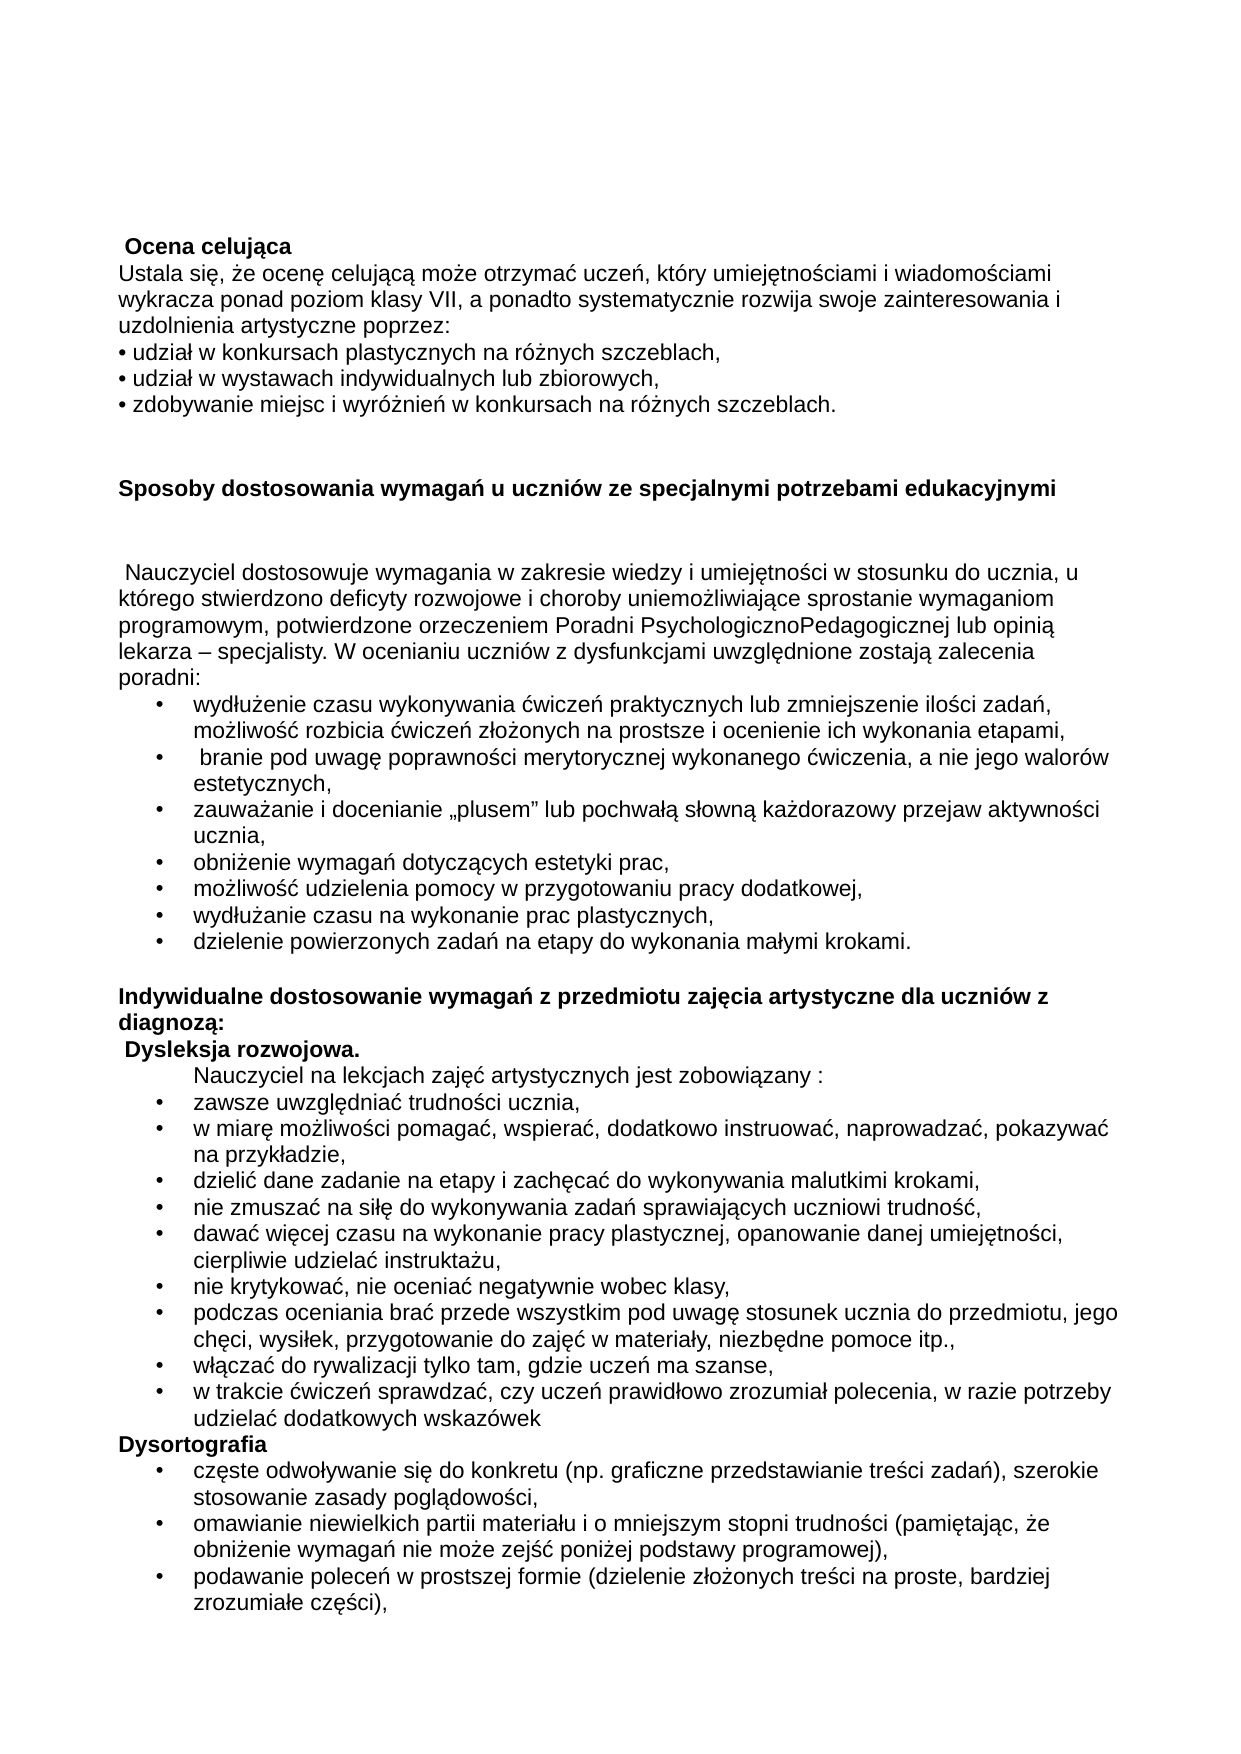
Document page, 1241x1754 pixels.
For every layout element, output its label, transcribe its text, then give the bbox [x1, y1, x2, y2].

list dawać więcej czasu na wykonanie pracy plastycznej, opanowanie danej umiejętności, cierpliwie udzielać instruktażu, [156, 1220, 1122, 1273]
list w miarę możliwości pomagać, wspierać, dodatkowo instruować, naprowadzać, pokazywać na przykładzie, [156, 1115, 1122, 1167]
list włączać do rywalizacji tylko tam, gdzie uczeń ma szanse, [156, 1352, 1122, 1378]
list możliwość udzielenia pomocy w przygotowaniu pracy dodatkowej, [156, 875, 1122, 902]
list podczas oceniania brać przede wszystkim pod uwagę stosunek ucznia do przedmiotu, jego chęci, wysiłek, przygotowanie do zajęć w materiały, niezbędne pomoce itp., [156, 1299, 1122, 1352]
list dzielenie powierzonych zadań na etapy do wykonania małymi krokami. [156, 928, 1122, 954]
list zauważanie i docenianie „plusem” lub pochwałą słowną każdorazowy przejaw aktywności ucznia, [156, 796, 1122, 849]
text Sposoby dostosowania wymagań u uczniów ze specjalnymi potrzebami edukacyjnymi [118, 475, 1122, 501]
list zawsze uwzględniać trudności ucznia, [156, 1088, 1122, 1115]
list dzielić dane zadanie na etapy i zachęcać do wykonywania malutkimi krokami, [156, 1167, 1122, 1194]
list nie zmuszać na siłę do wykonywania zadań sprawiających uczniowi trudność, [156, 1194, 1122, 1220]
text • zdobywanie miejsc i wyróżnień w konkursach na różnych szczeblach. [118, 391, 1122, 418]
list nie krytykować, nie oceniać negatywnie wobec klasy, [156, 1273, 1122, 1299]
text Nauczyciel dostosowuje wymagania w zakresie wiedzy i umiejętności w stosunku do ucznia, u którego stwierdzono deficyty rozwojowe i choroby uniemożliwiające sprostanie wymaganiom programowym, potwierdzone orzeczeniem Poradni PsychologicznoPedagogicznej lub opinią lekarza – specjalisty. W ocenianiu uczniów z dysfunkcjami uwzględnione zostają zalecenia poradni: [118, 559, 1122, 691]
list wydłużenie czasu wykonywania ćwiczeń praktycznych lub zmniejszenie ilości zadań, możliwość rozbicia ćwiczeń złożonych na prostsze i ocenienie ich wykonania etapami, [156, 691, 1122, 743]
list branie pod uwagę poprawności merytorycznej wykonanego ćwiczenia, a nie jego walorów estetycznych, [156, 743, 1122, 796]
list Nauczyciel na lekcjach zajęć artystycznych jest zobowiązany : [156, 1062, 1122, 1088]
text • udział w konkursach plastycznych na różnych szczeblach, [118, 338, 1122, 365]
list omawianie niewielkich partii materiału i o mniejszym stopni trudności (pamiętając, że obniżenie wymagań nie może zejść poniżej podstawy programowej), [156, 1510, 1122, 1563]
text Ocena celująca [118, 233, 1122, 259]
text • udział w wystawach indywidualnych lub zbiorowych, [118, 365, 1122, 391]
list podawanie poleceń w prostszej formie (dzielenie złożonych treści na proste, bardziej zrozumiałe części), [156, 1563, 1122, 1616]
list częste odwoływanie się do konkretu (np. graficzne przedstawianie treści zadań), szerokie stosowanie zasady poglądowości, [156, 1457, 1122, 1510]
text Dysleksja rozwojowa. [118, 1036, 1122, 1062]
text Ustala się, że ocenę celującą może otrzymać uczeń, który umiejętnościami i wiadomościami wykracza ponad poziom klasy VII, a ponadto systematycznie rozwija swoje zainteresowania i uzdolnienia artystyczne poprzez: [118, 259, 1122, 338]
list obniżenie wymagań dotyczących estetyki prac, [156, 849, 1122, 875]
text Dysortografia [118, 1431, 1122, 1457]
list wydłużanie czasu na wykonanie prac plastycznych, [156, 902, 1122, 928]
text Indywidualne dostosowanie wymagań z przedmiotu zajęcia artystyczne dla uczniów z diagnozą: [118, 983, 1122, 1036]
list w trakcie ćwiczeń sprawdzać, czy uczeń prawidłowo zrozumiał polecenia, w razie potrzeby udzielać dodatkowych wskazówek [156, 1378, 1122, 1431]
